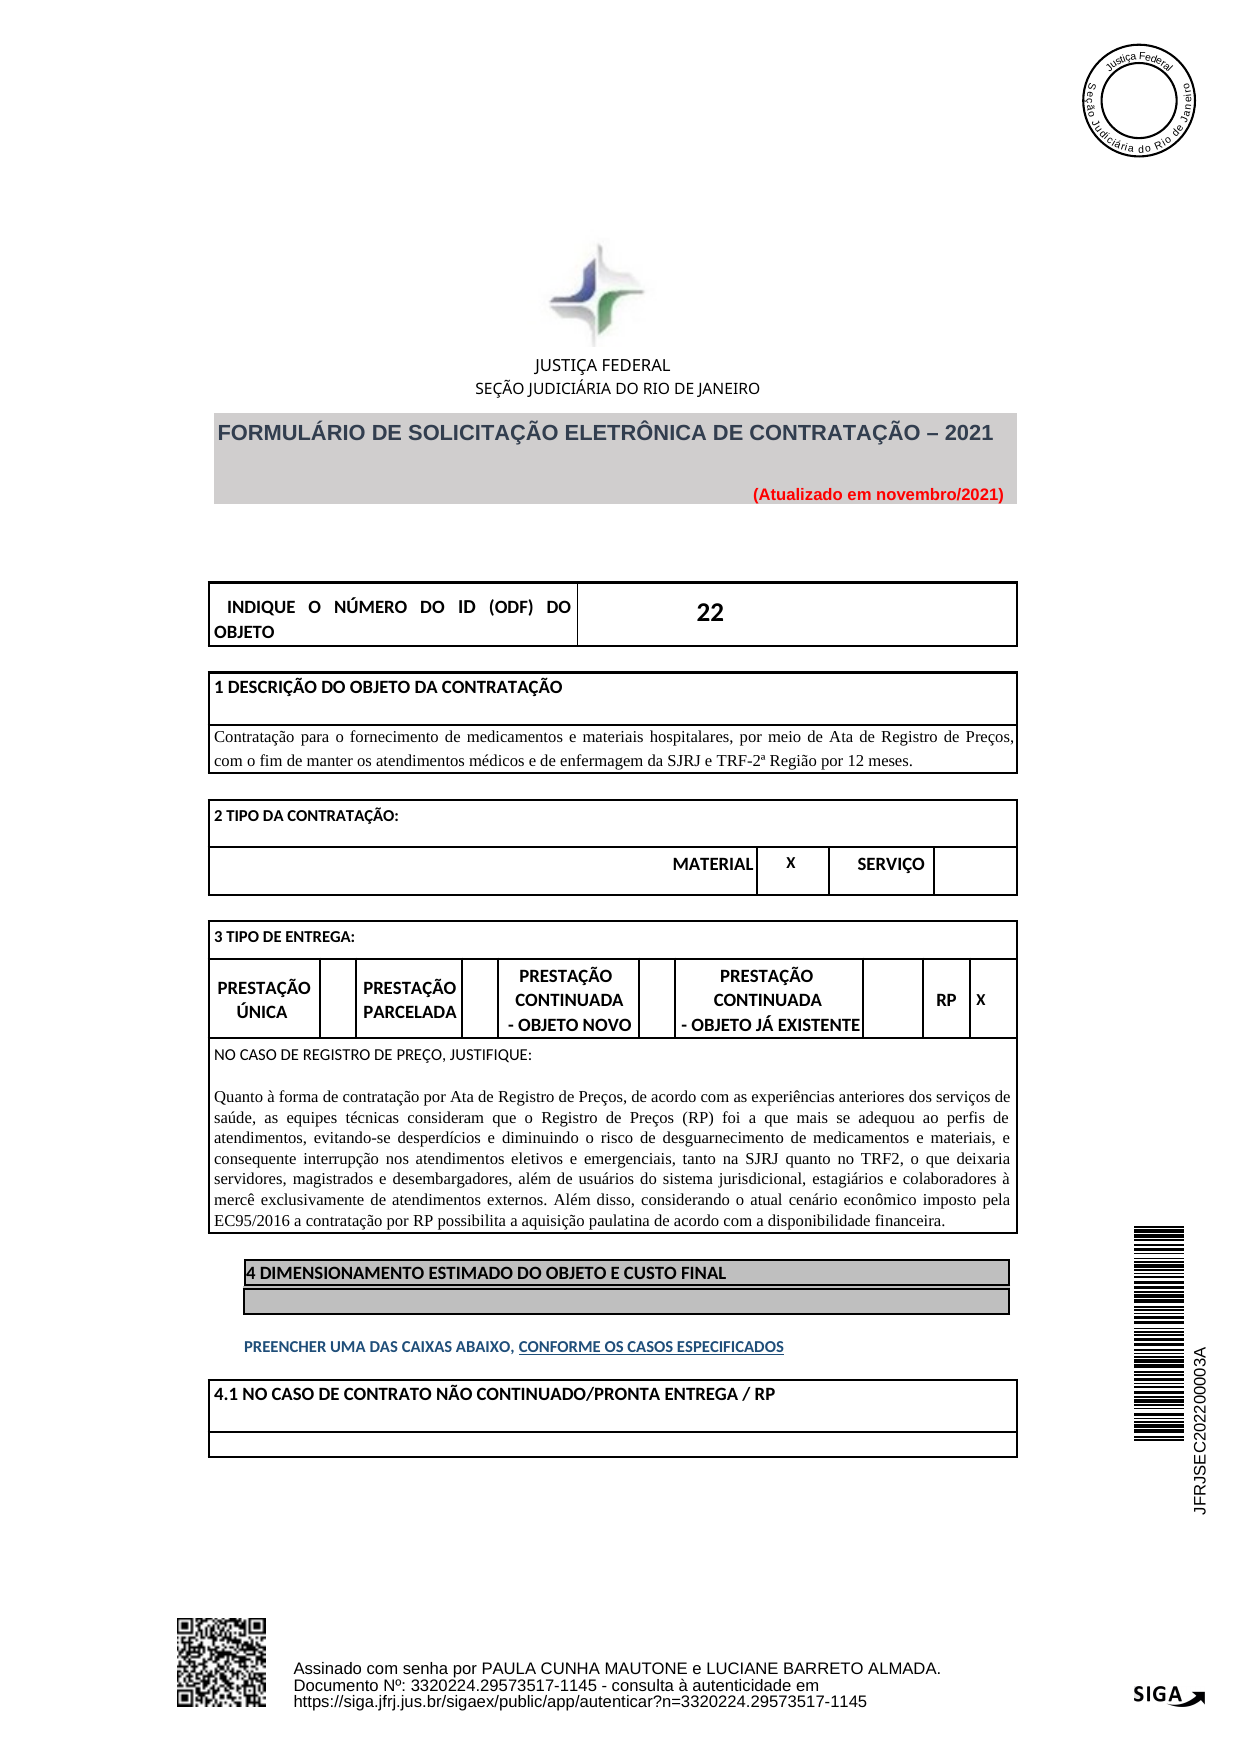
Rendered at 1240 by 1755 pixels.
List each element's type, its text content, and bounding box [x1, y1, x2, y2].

table_header 4.1 NO CASO DE CONTRATO NÃO CONTINUADO/PRONTA ENTREGA / RP [210, 1381, 1016, 1431]
text JUSTIÇA FEDERAL [214, 353, 996, 376]
table_cell [640, 960, 674, 1037]
table_cell PRESTAÇÃO ÚNICA [210, 960, 319, 1037]
table_cell [321, 960, 355, 1037]
table_cell SERVIÇO [830, 848, 933, 893]
text PREENCHER UMA DAS CAIXAS ABAIXO, CONFORME OS CASOS ESPECIFICADOS [244, 1337, 1010, 1357]
table_cell PRESTAÇÃO PARCELADA [357, 960, 461, 1037]
text SEÇÃO JUDICIÁRIA DO RIO DE JANEIRO [230, 377, 1010, 399]
table_cell Contratação para o fornecimento de medicamentos e materiais hospitalares, por meio de Ata de Registro de Preços, com o fim de manter os atendimentos médicos e de enfermagem da SJRJ e TRF-2ª Região por 12 meses. [210, 726, 1016, 772]
subtitle 4 DIMENSIONAMENTO ESTIMADO DO OBJETO E CUSTO FINAL [246, 1261, 1008, 1284]
table_cell NO CASO DE REGISTRO DE PREÇO, JUSTIFIQUE: Quanto à forma de contratação por Ata de Registro de Preços, de acordo com as experiências anteriores dos serviços de saúde, as equipes técnicas consideram que o Registro de Preços (RP) foi a que mais se adequou ao perfis de atendimentos, evitando-se desperdícios e diminuindo o risco de desguarnecimento de medicamentos e materiais, e consequente interrupção nos atendimentos eletivos e emergenciais, tanto na SJRJ quanto no TRF2, o que deixaria servidores, magistrados e desembargadores, além de usuários do sistema jurisdicional, estagiários e colaboradores à mercê exclusivamente de atendimentos externos. Além disso, considerando o atual cenário econômico imposto pela EC95/2016 a contratação por RP possibilita a aquisição paulatina de acordo com a disponibilidade financeira. [210, 1039, 1016, 1232]
table_cell [508, 848, 657, 893]
table_cell [210, 848, 508, 893]
table_cell X [971, 960, 1016, 1037]
table_cell PRESTAÇÃO CONTINUADA - OBJETO NOVO [499, 960, 638, 1037]
table_header INDIQUE O NÚMERO DO ID (ODF) DO OBJETO [210, 584, 577, 645]
table_cell [463, 960, 497, 1037]
table_cell [864, 960, 922, 1037]
table_header [657, 801, 757, 846]
table_cell [935, 848, 1016, 893]
table_header [508, 801, 657, 846]
table_cell X [758, 848, 828, 893]
table_header [829, 801, 1016, 846]
table_cell RP [924, 960, 969, 1037]
table_header 2 TIPO DA CONTRATAÇÃO: [210, 801, 508, 846]
table_cell PRESTAÇÃO CONTINUADA - OBJETO JÁ EXISTENTE [676, 960, 862, 1037]
table_cell [210, 1433, 1016, 1456]
table_header 22 [578, 584, 1016, 645]
table_header 1 DESCRIÇÃO DO OBJETO DA CONTRATAÇÃO [210, 674, 1016, 724]
table_header 3 TIPO DE ENTREGA: [210, 922, 1016, 957]
table_cell MATERIAL [657, 848, 756, 893]
table_header [757, 801, 829, 846]
